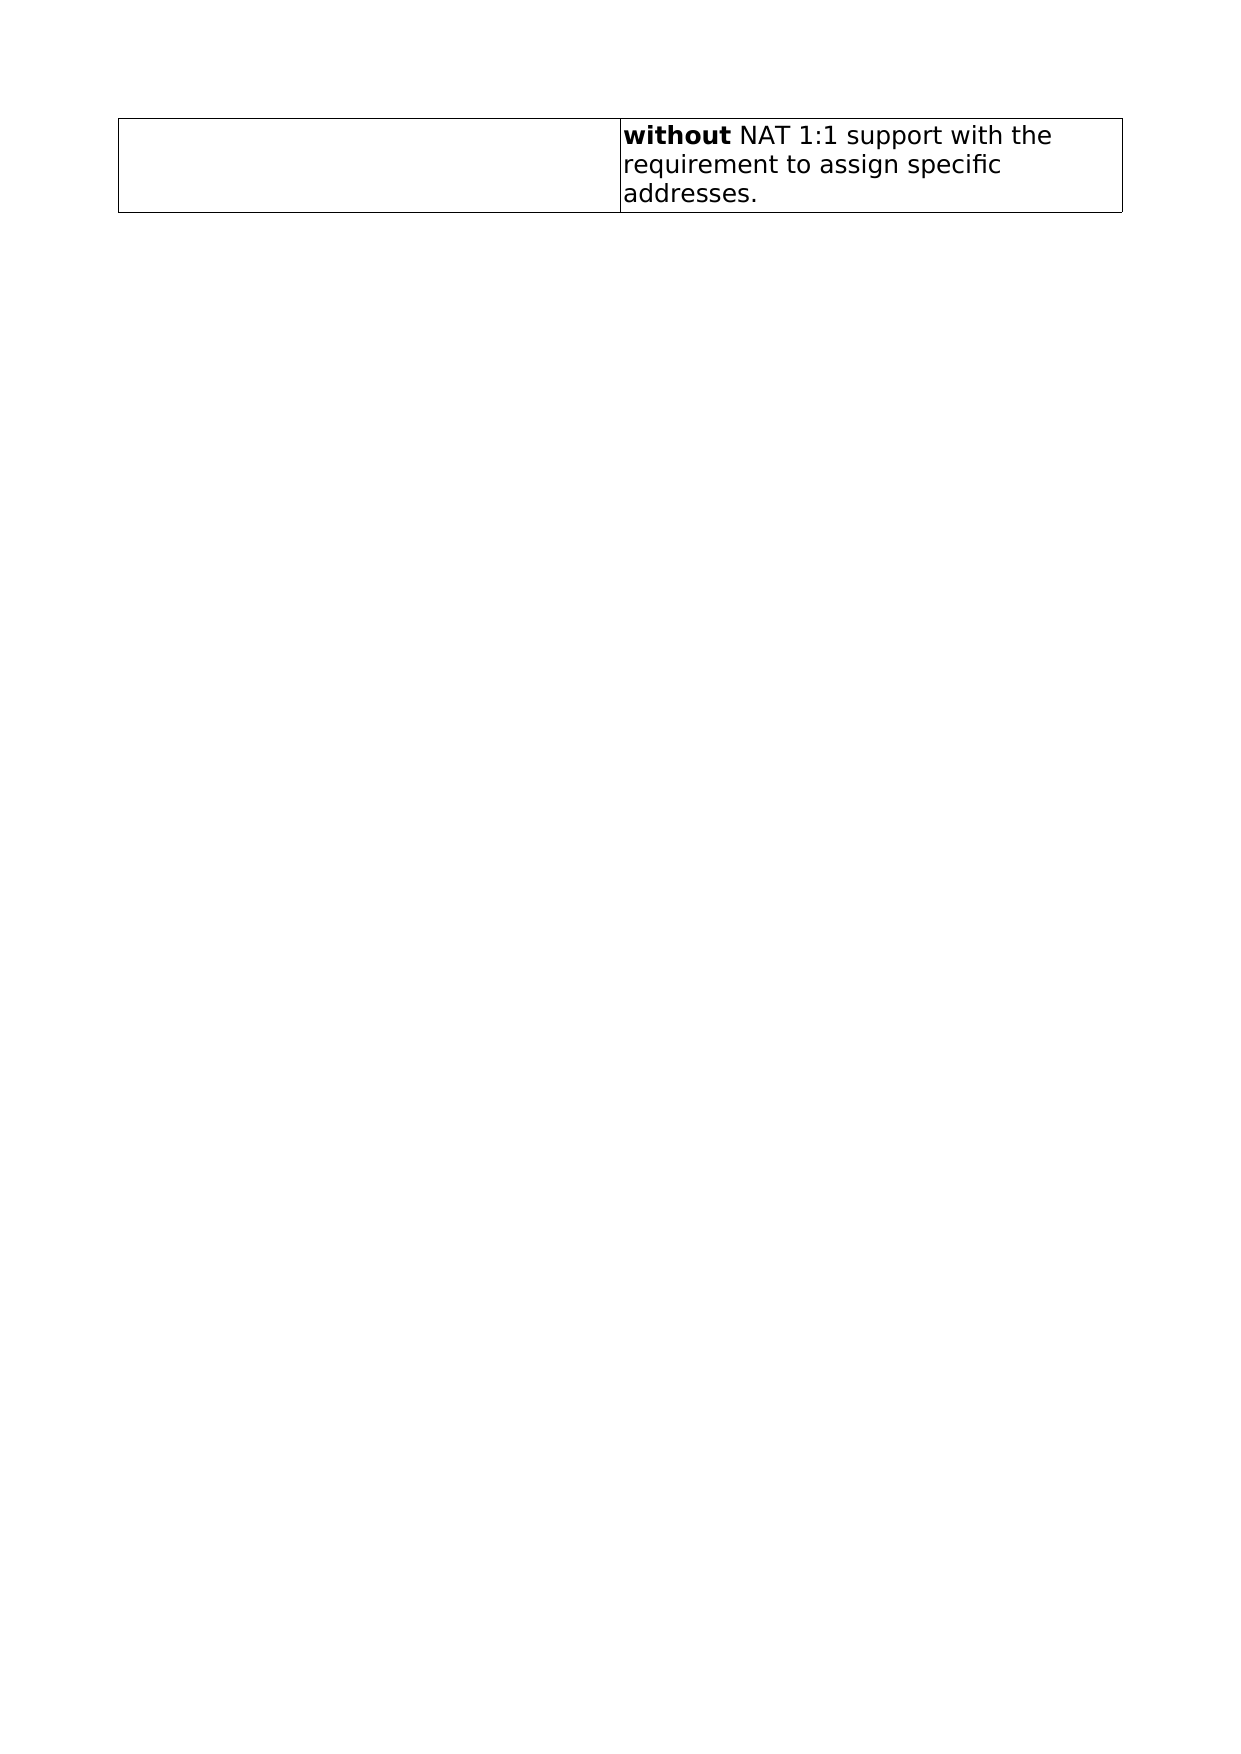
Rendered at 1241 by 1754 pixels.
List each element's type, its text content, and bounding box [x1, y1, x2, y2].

table_cell without NAT 1:1 support with the requirement to assign specific addresses. [621, 119, 1122, 212]
table_cell [119, 119, 620, 212]
